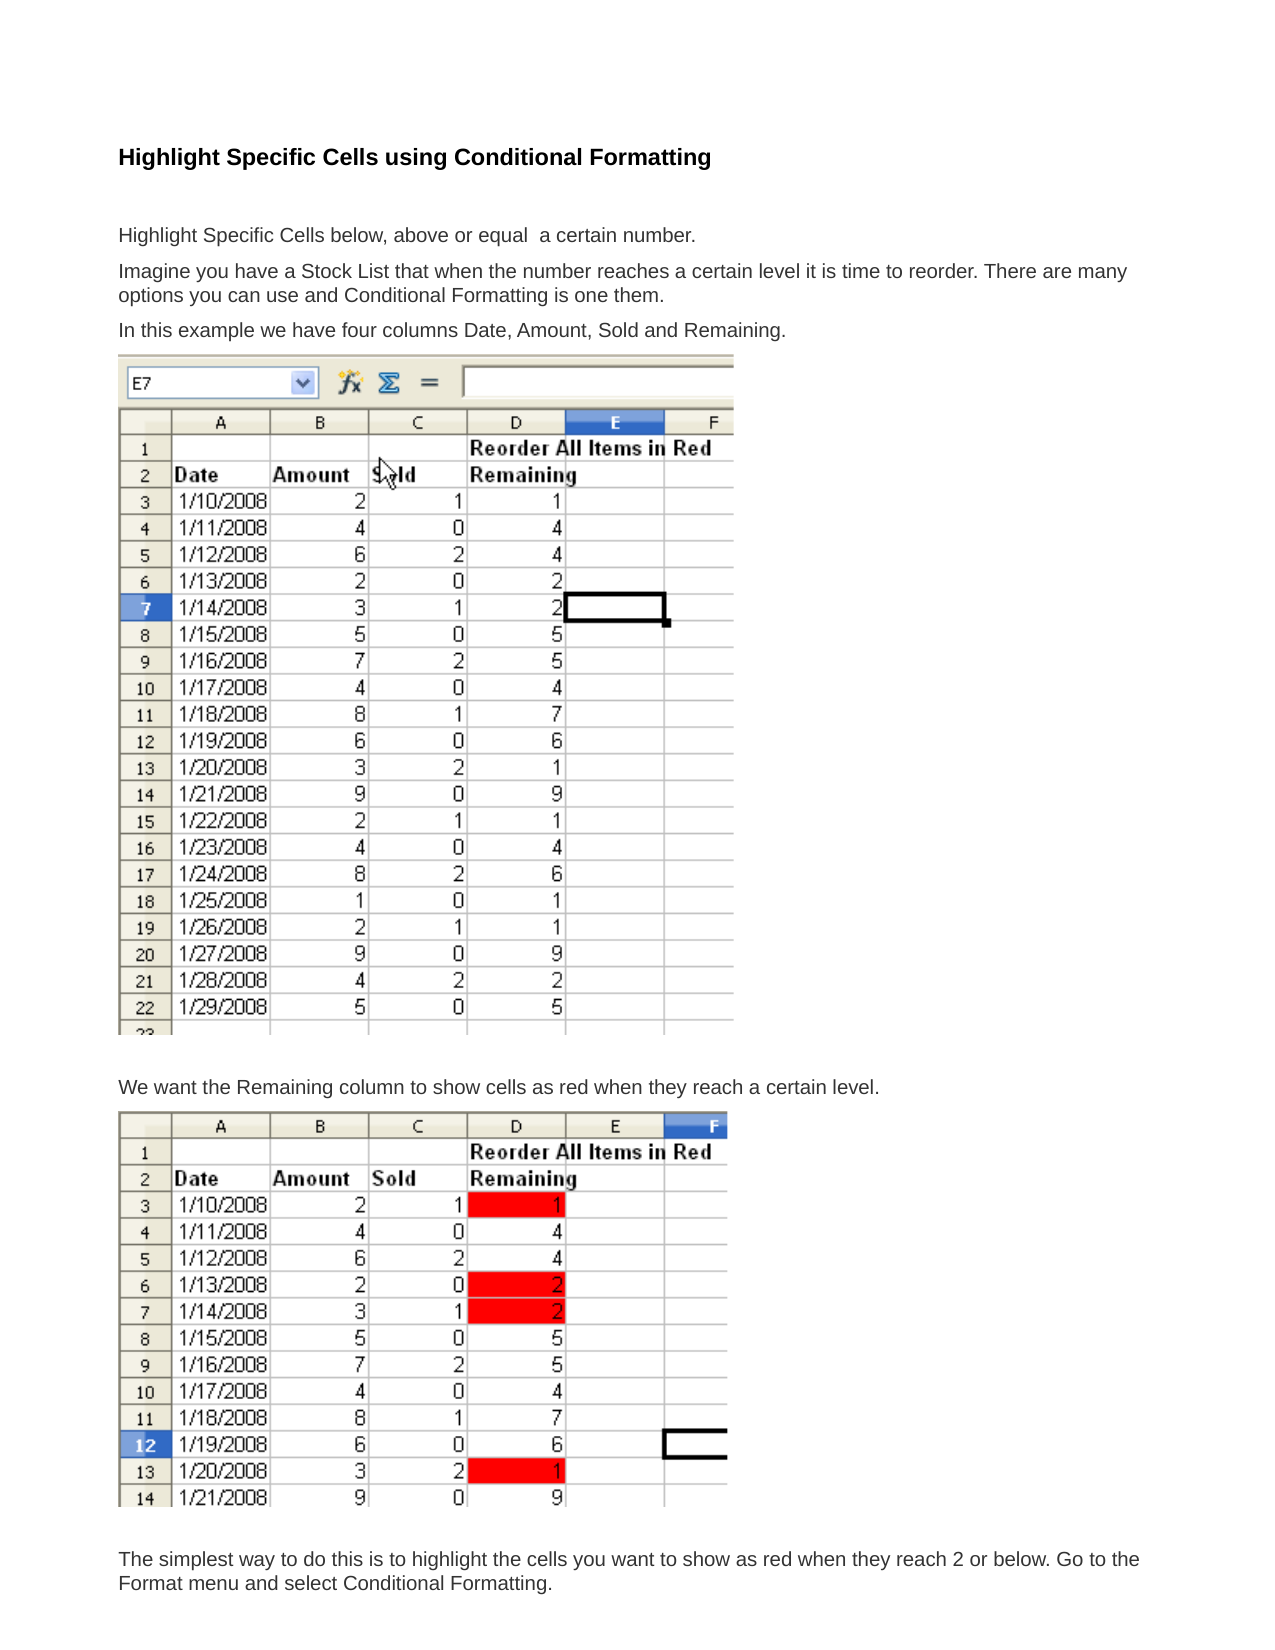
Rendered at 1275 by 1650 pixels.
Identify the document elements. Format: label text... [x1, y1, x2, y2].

picture [118, 354, 734, 1035]
picture [118, 1111, 728, 1507]
text Imagine you have a Stock List that when the number reaches a certain level it is time to reorder. There are many options you can use and Conditional Formatting is one them. [118, 259, 1157, 306]
text Highlight Specific Cells below, above or equal a certain number. [118, 224, 1157, 247]
text In this example we have four columns Date, Amount, Sold and Remaining. [118, 319, 1157, 342]
subtitle Highlight Specific Cells using Conditional Formatting [118, 143, 1157, 170]
text We want the Remaining column to show cells as red when they reach a certain level. [118, 1075, 1157, 1099]
text The simplest way to do this is to highlight the cells you want to show as red when they reach 2 or below. Go to the Format menu and select Conditional Formatting. [118, 1548, 1157, 1594]
